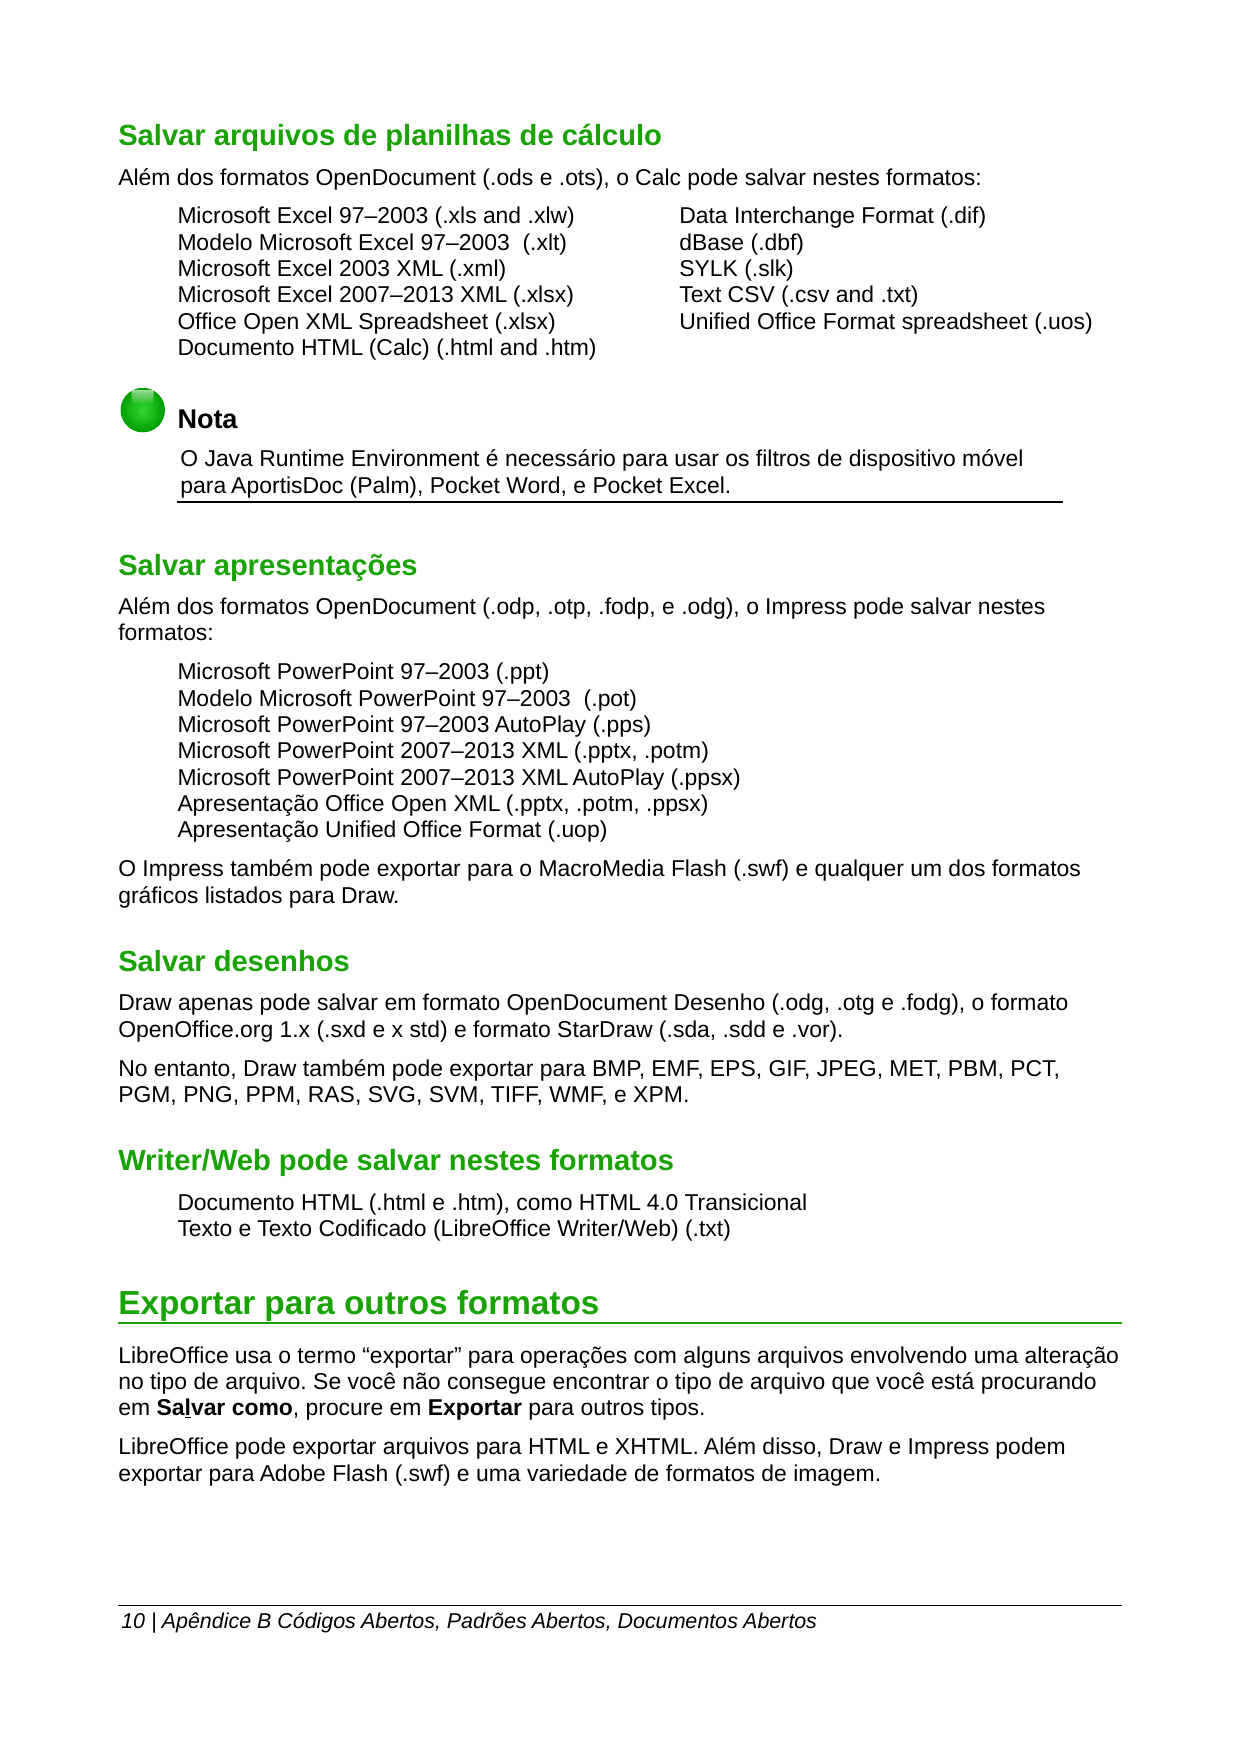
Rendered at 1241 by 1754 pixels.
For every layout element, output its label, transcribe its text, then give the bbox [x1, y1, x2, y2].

table_header Microsoft Excel 97–2003 (.xls and .xlw) [118, 202, 620, 229]
text LibreOffice usa o termo “exportar” para operações com alguns arquivos envolvendo uma alteração no tipo de arquivo. Se você não consegue encontrar o tipo de arquivo que você está procurando em Salvar como, procure em Exportar para outros tipos. [118, 1342, 1122, 1421]
subtitle Writer/Web pode salvar nestes formatos [118, 1143, 1122, 1177]
table_cell dBase (.dbf) [620, 229, 1122, 255]
list Além dos formatos OpenDocument (.ods e .ots), o Calc pode salvar nestes formatos: [118, 163, 1122, 190]
table_cell Modelo Microsoft Excel 97–2003 (.xlt) [118, 229, 620, 255]
table_cell [620, 334, 1122, 363]
table_header Data Interchange Format (.dif) [620, 202, 1122, 229]
subtitle Exportar para outros formatos [118, 1283, 1122, 1322]
text LibreOffice pode exportar arquivos para HTML e XHTML. Além disso, Draw e Impress podem exportar para Adobe Flash (.swf) e uma variedade de formatos de imagem. [118, 1433, 1122, 1486]
text No entanto, Draw também pode exportar para BMP, EMF, EPS, GIF, JPEG, MET, PBM, PCT, PGM, PNG, PPM, RAS, SVG, SVM, TIFF, WMF, e XPM. [118, 1054, 1122, 1107]
text Documento HTML (.html e .htm), como HTML 4.0 Transicional Texto e Texto Codificado (LibreOffice Writer/Web) (.txt) [177, 1189, 1122, 1241]
table_cell Office Open XML Spreadsheet (.xlsx) [118, 308, 620, 334]
subtitle Nota [118, 385, 1122, 435]
text O Java Runtime Environment é necessário para usar os filtros de dispositivo móvel para AportisDoc (Palm), Pocket Word, e Pocket Excel. [177, 442, 1063, 501]
table_cell Microsoft Excel 2003 XML (.xml) [118, 255, 620, 281]
subtitle Salvar apresentações [118, 548, 1122, 581]
table_cell Documento HTML (Calc) (.html and .htm) [118, 334, 620, 363]
table_cell SYLK (.slk) [620, 255, 1122, 281]
list Além dos formatos OpenDocument (.odp, .otp, .fodp, e .odg), o Impress pode salvar nestes formatos: [118, 593, 1122, 646]
text Microsoft PowerPoint 97–2003 (.ppt) Modelo Microsoft PowerPoint 97–2003 (.pot) Microsoft PowerPoint 97–2003 AutoPlay (.pps) Microsoft PowerPoint 2007–2013 XML (.pptx, .potm) Microsoft PowerPoint 2007–2013 XML AutoPlay (.ppsx) Apresentação Office Open XML (.pptx, .potm, .ppsx) Apresentação Unified Office Format (.uop) [177, 658, 1122, 843]
subtitle Salvar desenhos [118, 944, 1122, 978]
table_cell Unified Office Format spreadsheet (.uos) [620, 308, 1122, 334]
table_cell Text CSV (.csv and .txt) [620, 281, 1122, 308]
subtitle Salvar arquivos de planilhas de cálculo [118, 118, 1122, 152]
text O Impress também pode exportar para o MacroMedia Flash (.swf) e qualquer um dos formatos gráficos listados para Draw. [118, 855, 1122, 908]
text Draw apenas pode salvar em formato OpenDocument Desenho (.odg, .otg e .fodg), o formato OpenOffice.org 1.x (.sxd e x std) e formato StarDraw (.sda, .sdd e .vor). [118, 989, 1122, 1042]
table_cell Microsoft Excel 2007–2013 XML (.xlsx) [118, 281, 620, 308]
